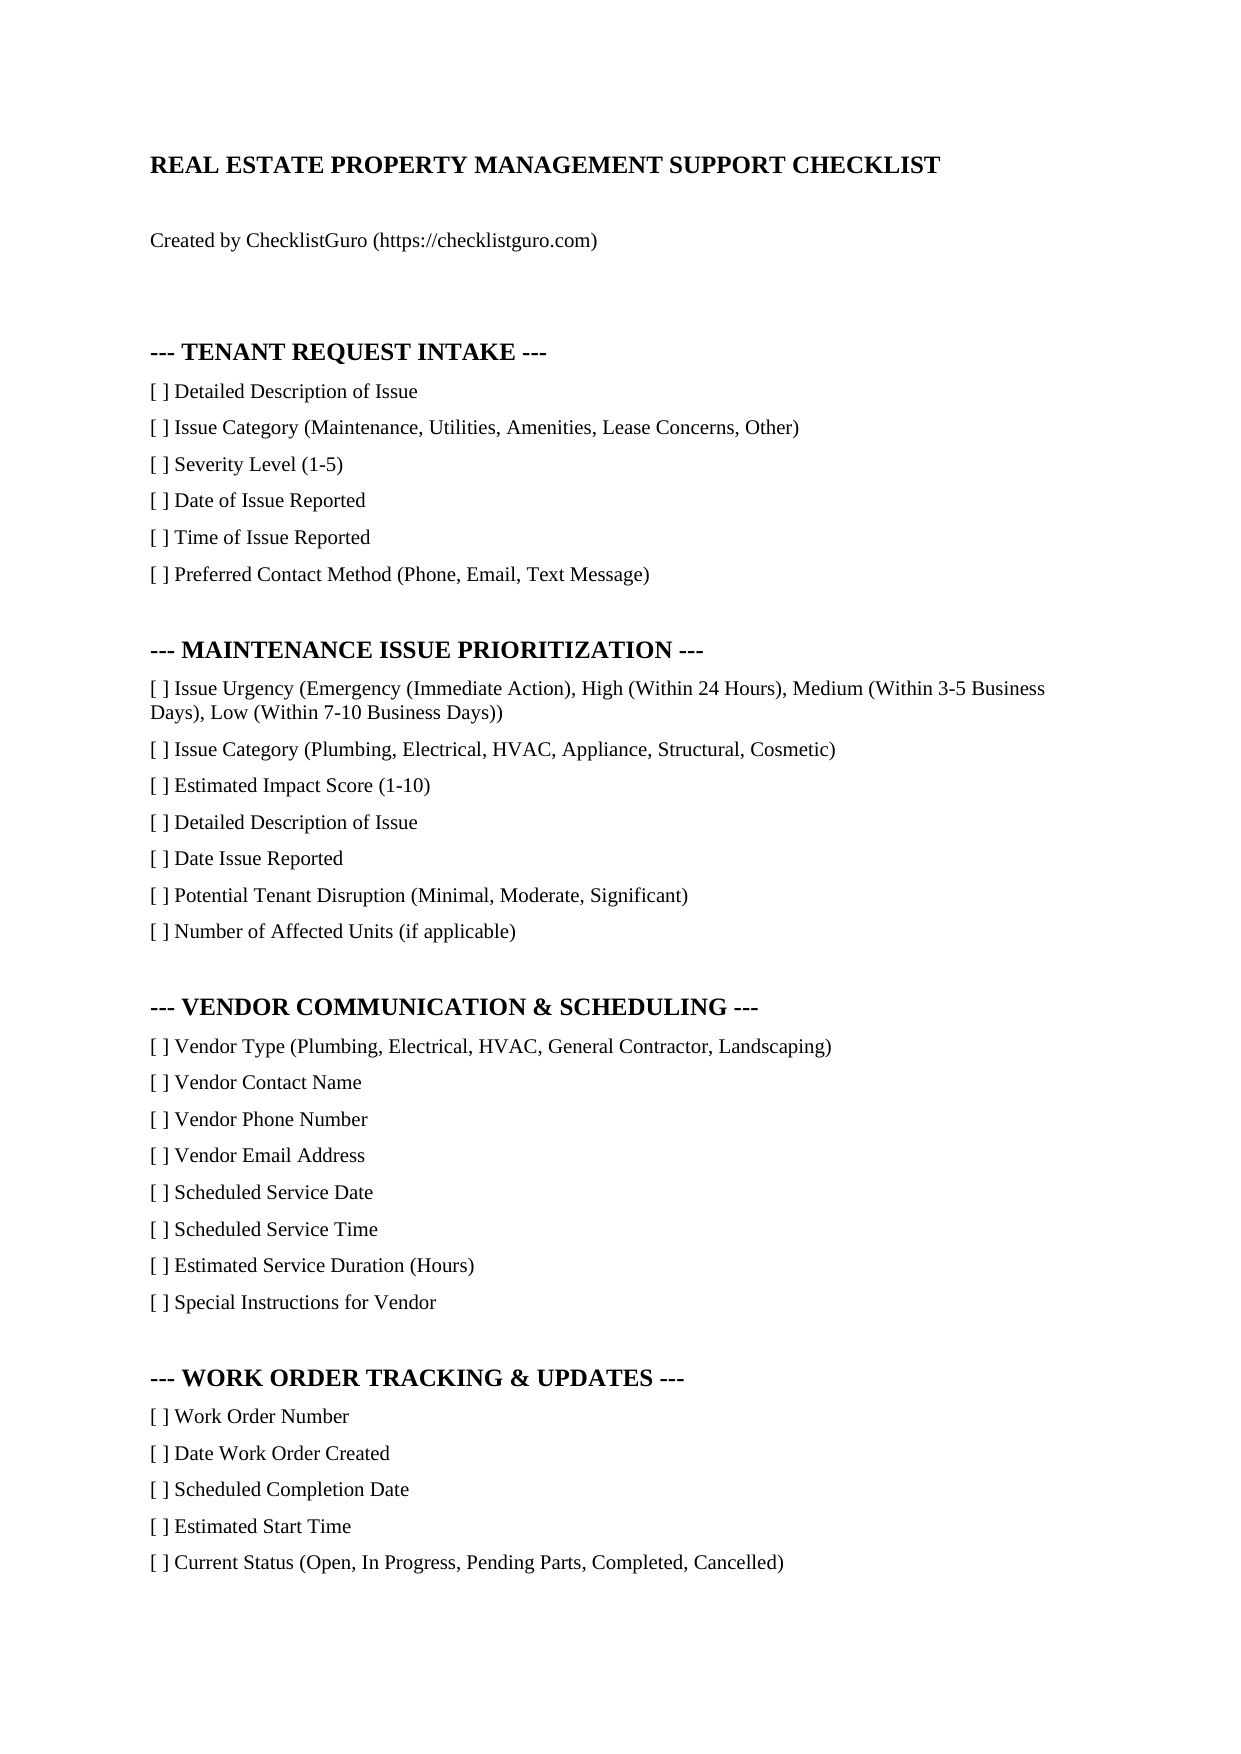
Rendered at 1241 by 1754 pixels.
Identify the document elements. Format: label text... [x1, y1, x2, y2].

text [ ] Vendor Type (Plumbing, Electrical, HVAC, General Contractor, Landscaping) [150, 1034, 1090, 1058]
text [ ] Vendor Phone Number [150, 1107, 1090, 1131]
text [ ] Estimated Impact Score (1-10) [150, 773, 1090, 797]
text [ ] Time of Issue Reported [150, 525, 1090, 549]
text [ ] Scheduled Service Date [150, 1180, 1090, 1204]
text --- VENDOR COMMUNICATION & SCHEDULING --- [150, 992, 1090, 1021]
text [ ] Work Order Number [150, 1404, 1090, 1428]
text [ ] Severity Level (1-5) [150, 452, 1090, 476]
text [ ] Scheduled Service Time [150, 1217, 1090, 1241]
text --- TENANT REQUEST INTAKE --- [150, 337, 1090, 366]
text [ ] Detailed Description of Issue [150, 810, 1090, 834]
text [ ] Estimated Service Duration (Hours) [150, 1253, 1090, 1277]
text [ ] Vendor Email Address [150, 1143, 1090, 1167]
text [ ] Detailed Description of Issue [150, 379, 1090, 403]
text [ ] Estimated Start Time [150, 1514, 1090, 1538]
text --- MAINTENANCE ISSUE PRIORITIZATION --- [150, 635, 1090, 663]
text [ ] Current Status (Open, In Progress, Pending Parts, Completed, Cancelled) [150, 1550, 1090, 1574]
text [ ] Potential Tenant Disruption (Minimal, Moderate, Significant) [150, 883, 1090, 907]
text [ ] Date of Issue Reported [150, 488, 1090, 512]
text [ ] Issue Category (Plumbing, Electrical, HVAC, Appliance, Structural, Cosmetic) [150, 737, 1090, 761]
text --- WORK ORDER TRACKING & UPDATES --- [150, 1363, 1090, 1392]
text [ ] Issue Urgency (Emergency (Immediate Action), High (Within 24 Hours), Medium (Within 3-5 Business Days), Low (Within 7-10 Business Days)) [150, 676, 1090, 724]
text REAL ESTATE PROPERTY MANAGEMENT SUPPORT CHECKLIST [150, 150, 1090, 179]
text Created by ChecklistGuro (https://checklistguro.com) [150, 228, 1090, 252]
text [ ] Issue Category (Maintenance, Utilities, Amenities, Lease Concerns, Other) [150, 415, 1090, 439]
text [ ] Scheduled Completion Date [150, 1477, 1090, 1501]
text [ ] Preferred Contact Method (Phone, Email, Text Message) [150, 562, 1090, 586]
text [ ] Special Instructions for Vendor [150, 1290, 1090, 1314]
text [ ] Date Issue Reported [150, 846, 1090, 870]
text [ ] Date Work Order Created [150, 1441, 1090, 1465]
text [ ] Vendor Contact Name [150, 1070, 1090, 1094]
text [ ] Number of Affected Units (if applicable) [150, 919, 1090, 943]
